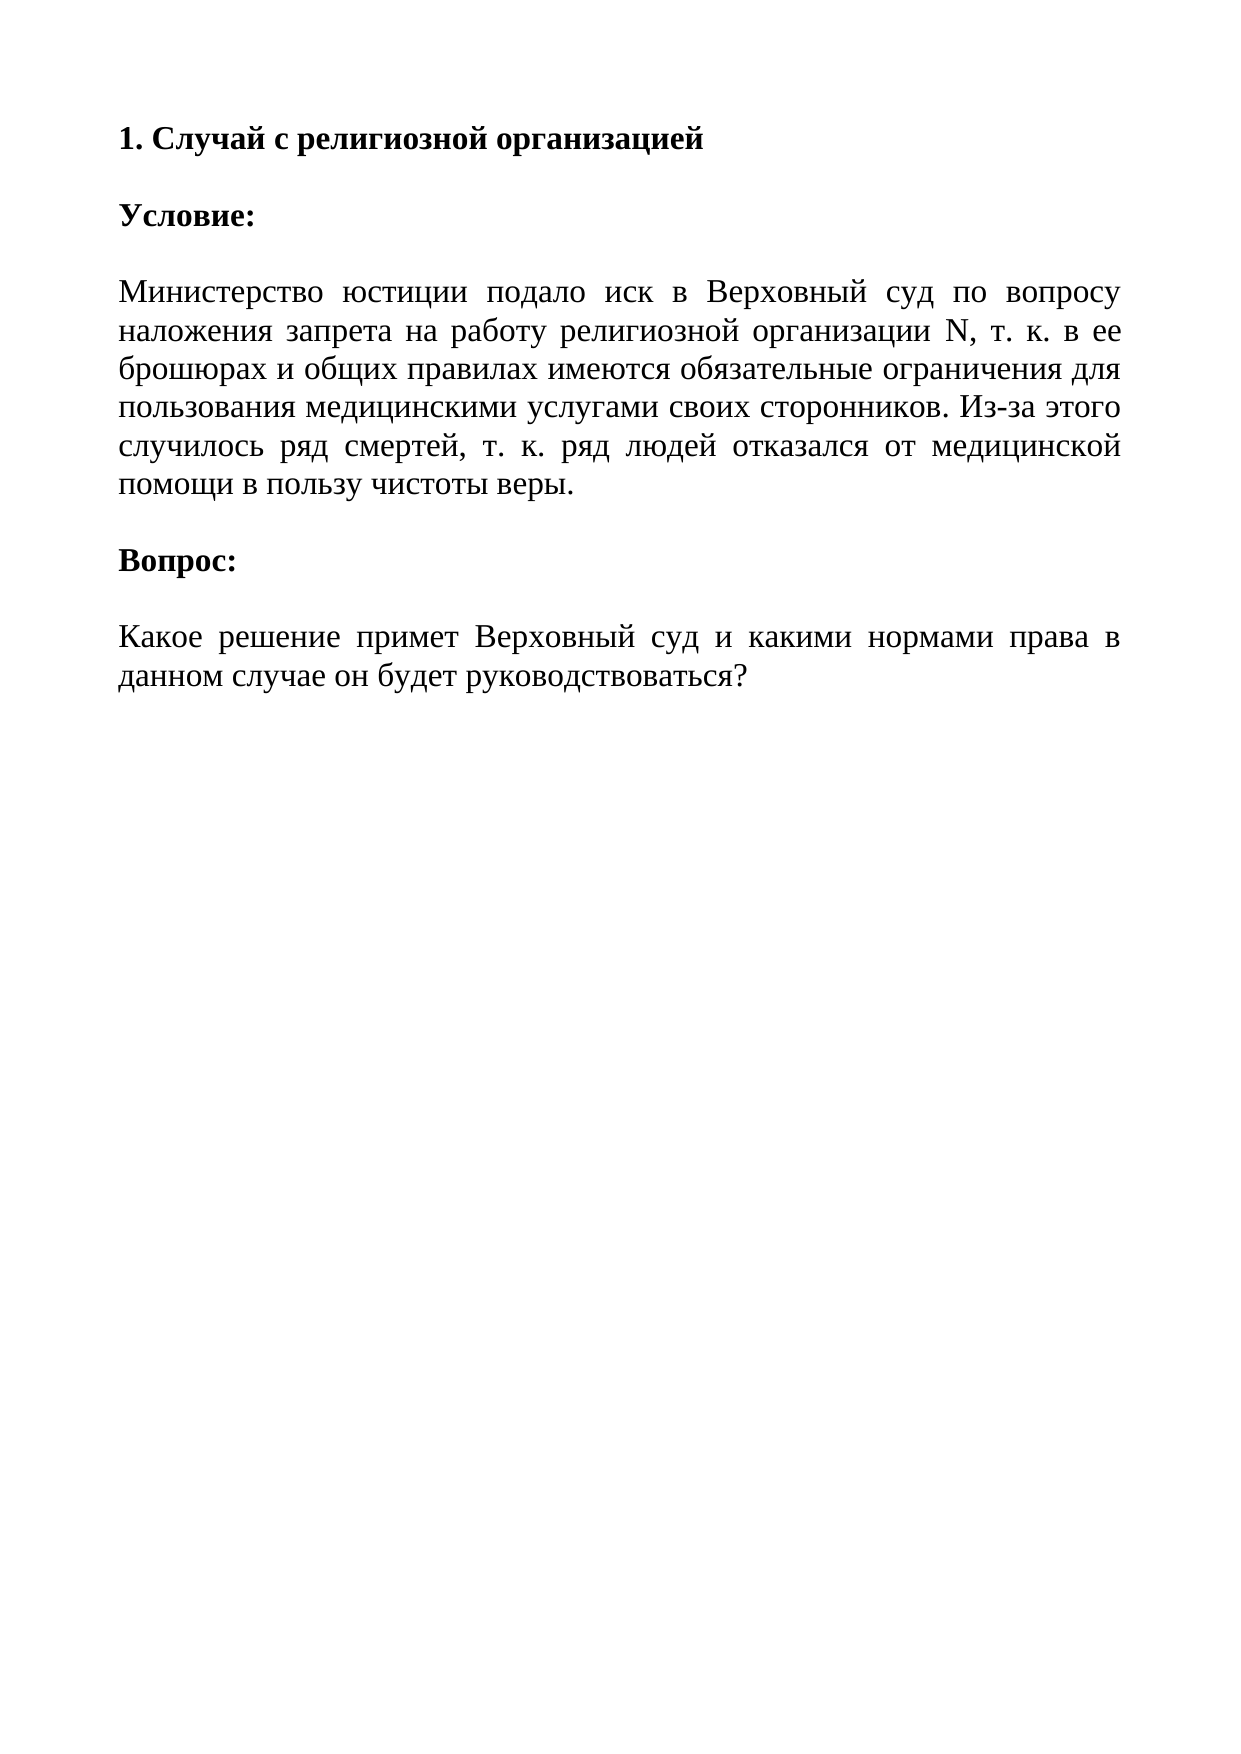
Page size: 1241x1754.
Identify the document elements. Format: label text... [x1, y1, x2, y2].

text 1. Случай с религиозной организацией [118, 118, 1122, 156]
text Условие: [118, 195, 1122, 233]
text Какое решение примет Верховный суд и какими нормами права в данном случае он будет руководствоваться? [118, 616, 1122, 693]
text Министерство юстиции подало иск в Верховный суд по вопросу наложения запрета на работу религиозной организации N, т. к. в ее брошюрах и общих правилах имеются обязательные ограничения для пользования медицинскими услугами своих сторонников. Из-за этого случилось ряд смертей, т. к. ряд людей отказался от медицинской помощи в пользу чистоты веры. [118, 271, 1122, 501]
text Вопрос: [118, 540, 1122, 578]
